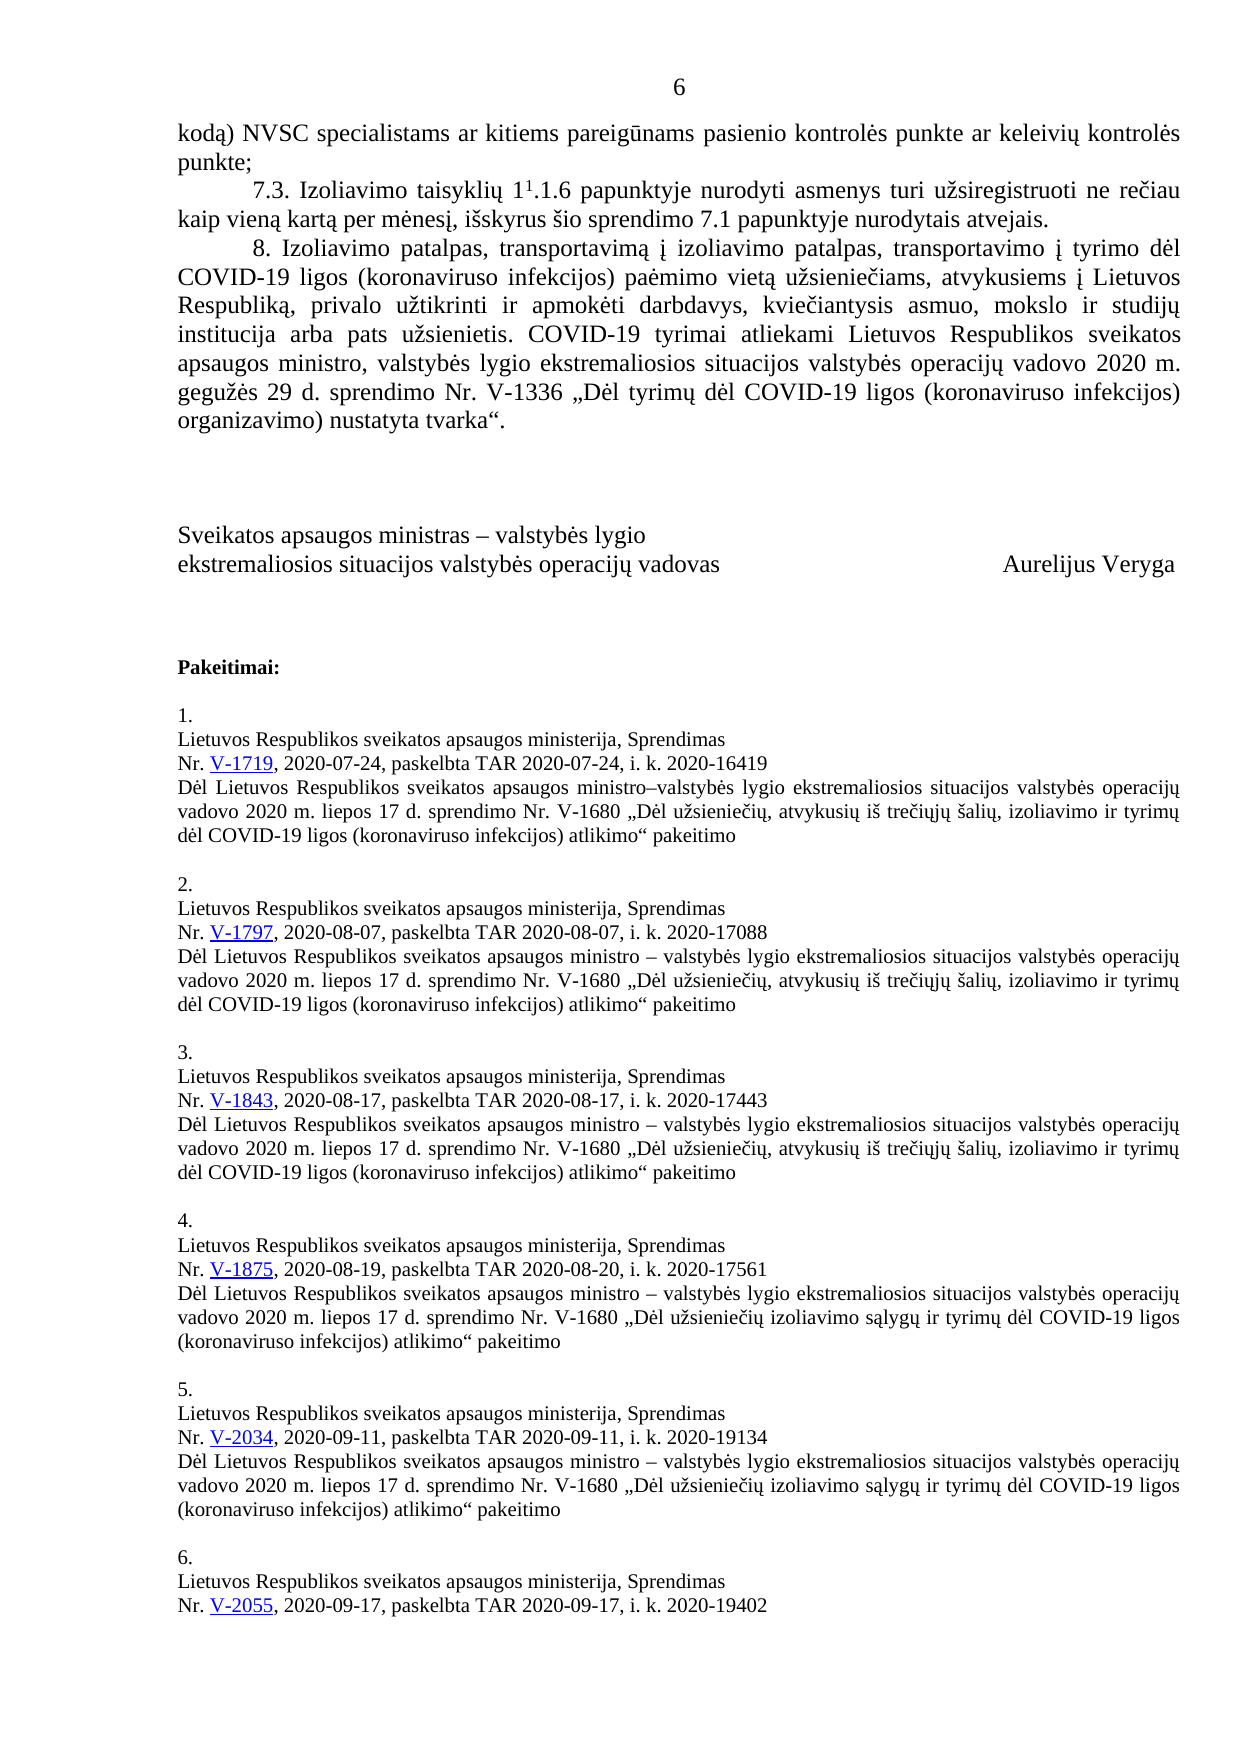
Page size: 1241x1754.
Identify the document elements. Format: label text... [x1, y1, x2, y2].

text 2. [177, 872, 1181, 896]
text kodą) NVSC specialistams ar kitiems pareigūnams pasienio kontrolės punkte ar keleivių kontrolės punkte; [177, 118, 1181, 176]
text Dėl Lietuvos Respublikos sveikatos apsaugos ministro – valstybės lygio ekstremaliosios situacijos valstybės operacijų vadovo 2020 m. liepos 17 d. sprendimo Nr. V-1680 „Dėl užsieniečių izoliavimo sąlygų ir tyrimų dėl COVID-19 ligos (koronaviruso infekcijos) atlikimo“ pakeitimo [177, 1281, 1181, 1353]
text 7.3. Izoliavimo taisyklių 11.1.6 papunktyje nurodyti asmenys turi užsiregistruoti ne rečiau kaip vieną kartą per mėnesį, išskyrus šio sprendimo 7.1 papunktyje nurodytais atvejais. [177, 176, 1181, 233]
text 8. Izoliavimo patalpas, transportavimą į izoliavimo patalpas, transportavimo į tyrimo dėl COVID-19 ligos (koronaviruso infekcijos) paėmimo vietą užsieniečiams, atvykusiems į Lietuvos Respubliką, privalo užtikrinti ir apmokėti darbdavys, kviečiantysis asmuo, mokslo ir studijų institucija arba pats užsienietis. COVID-19 tyrimai atliekami Lietuvos Respublikos sveikatos apsaugos ministro, valstybės lygio ekstremaliosios situacijos valstybės operacijų vadovo 2020 m. gegužės 29 d. sprendimo Nr. V-1336 „Dėl tyrimų dėl COVID-19 ligos (koronaviruso infekcijos) organizavimo) nustatyta tvarka“. [177, 233, 1181, 434]
text Lietuvos Respublikos sveikatos apsaugos ministerija, Sprendimas [177, 727, 1181, 751]
text Lietuvos Respublikos sveikatos apsaugos ministerija, Sprendimas [177, 896, 1181, 920]
text Pakeitimai: [177, 655, 1181, 679]
text 1. [177, 703, 1181, 727]
text Nr. V-1843, 2020-08-17, paskelbta TAR 2020-08-17, i. k. 2020-17443 [177, 1088, 1181, 1112]
text Lietuvos Respublikos sveikatos apsaugos ministerija, Sprendimas [177, 1569, 1181, 1593]
text Dėl Lietuvos Respublikos sveikatos apsaugos ministro–valstybės lygio ekstremaliosios situacijos valstybės operacijų vadovo 2020 m. liepos 17 d. sprendimo Nr. V-1680 „Dėl užsieniečių, atvykusių iš trečiųjų šalių, izoliavimo ir tyrimų dėl COVID-19 ligos (koronaviruso infekcijos) atlikimo“ pakeitimo [177, 775, 1181, 847]
text Dėl Lietuvos Respublikos sveikatos apsaugos ministro – valstybės lygio ekstremaliosios situacijos valstybės operacijų vadovo 2020 m. liepos 17 d. sprendimo Nr. V-1680 „Dėl užsieniečių izoliavimo sąlygų ir tyrimų dėl COVID-19 ligos (koronaviruso infekcijos) atlikimo“ pakeitimo [177, 1449, 1181, 1521]
text Nr. V-2034, 2020-09-11, paskelbta TAR 2020-09-11, i. k. 2020-19134 [177, 1425, 1181, 1449]
text 5. [177, 1377, 1181, 1401]
text Lietuvos Respublikos sveikatos apsaugos ministerija, Sprendimas [177, 1064, 1181, 1088]
text 6. [177, 1545, 1181, 1569]
text Dėl Lietuvos Respublikos sveikatos apsaugos ministro – valstybės lygio ekstremaliosios situacijos valstybės operacijų vadovo 2020 m. liepos 17 d. sprendimo Nr. V-1680 „Dėl užsieniečių, atvykusių iš trečiųjų šalių, izoliavimo ir tyrimų dėl COVID-19 ligos (koronaviruso infekcijos) atlikimo“ pakeitimo [177, 1112, 1181, 1184]
text Nr. V-1719, 2020-07-24, paskelbta TAR 2020-07-24, i. k. 2020-16419 [177, 751, 1181, 775]
text Sveikatos apsaugos ministras – valstybės lygio [177, 521, 1181, 549]
text Lietuvos Respublikos sveikatos apsaugos ministerija, Sprendimas [177, 1232, 1181, 1257]
text Lietuvos Respublikos sveikatos apsaugos ministerija, Sprendimas [177, 1401, 1181, 1425]
text Dėl Lietuvos Respublikos sveikatos apsaugos ministro – valstybės lygio ekstremaliosios situacijos valstybės operacijų vadovo 2020 m. liepos 17 d. sprendimo Nr. V-1680 „Dėl užsieniečių, atvykusių iš trečiųjų šalių, izoliavimo ir tyrimų dėl COVID-19 ligos (koronaviruso infekcijos) atlikimo“ pakeitimo [177, 944, 1181, 1016]
text Nr. V-1797, 2020-08-07, paskelbta TAR 2020-08-07, i. k. 2020-17088 [177, 920, 1181, 944]
text 4. [177, 1208, 1181, 1232]
text 3. [177, 1040, 1181, 1064]
text Nr. V-2055, 2020-09-17, paskelbta TAR 2020-09-17, i. k. 2020-19402 [177, 1593, 1181, 1617]
text ekstremaliosios situacijos valstybės operacijų vadovas Aurelijus Veryga [177, 549, 1181, 578]
text Nr. V-1875, 2020-08-19, paskelbta TAR 2020-08-20, i. k. 2020-17561 [177, 1257, 1181, 1281]
